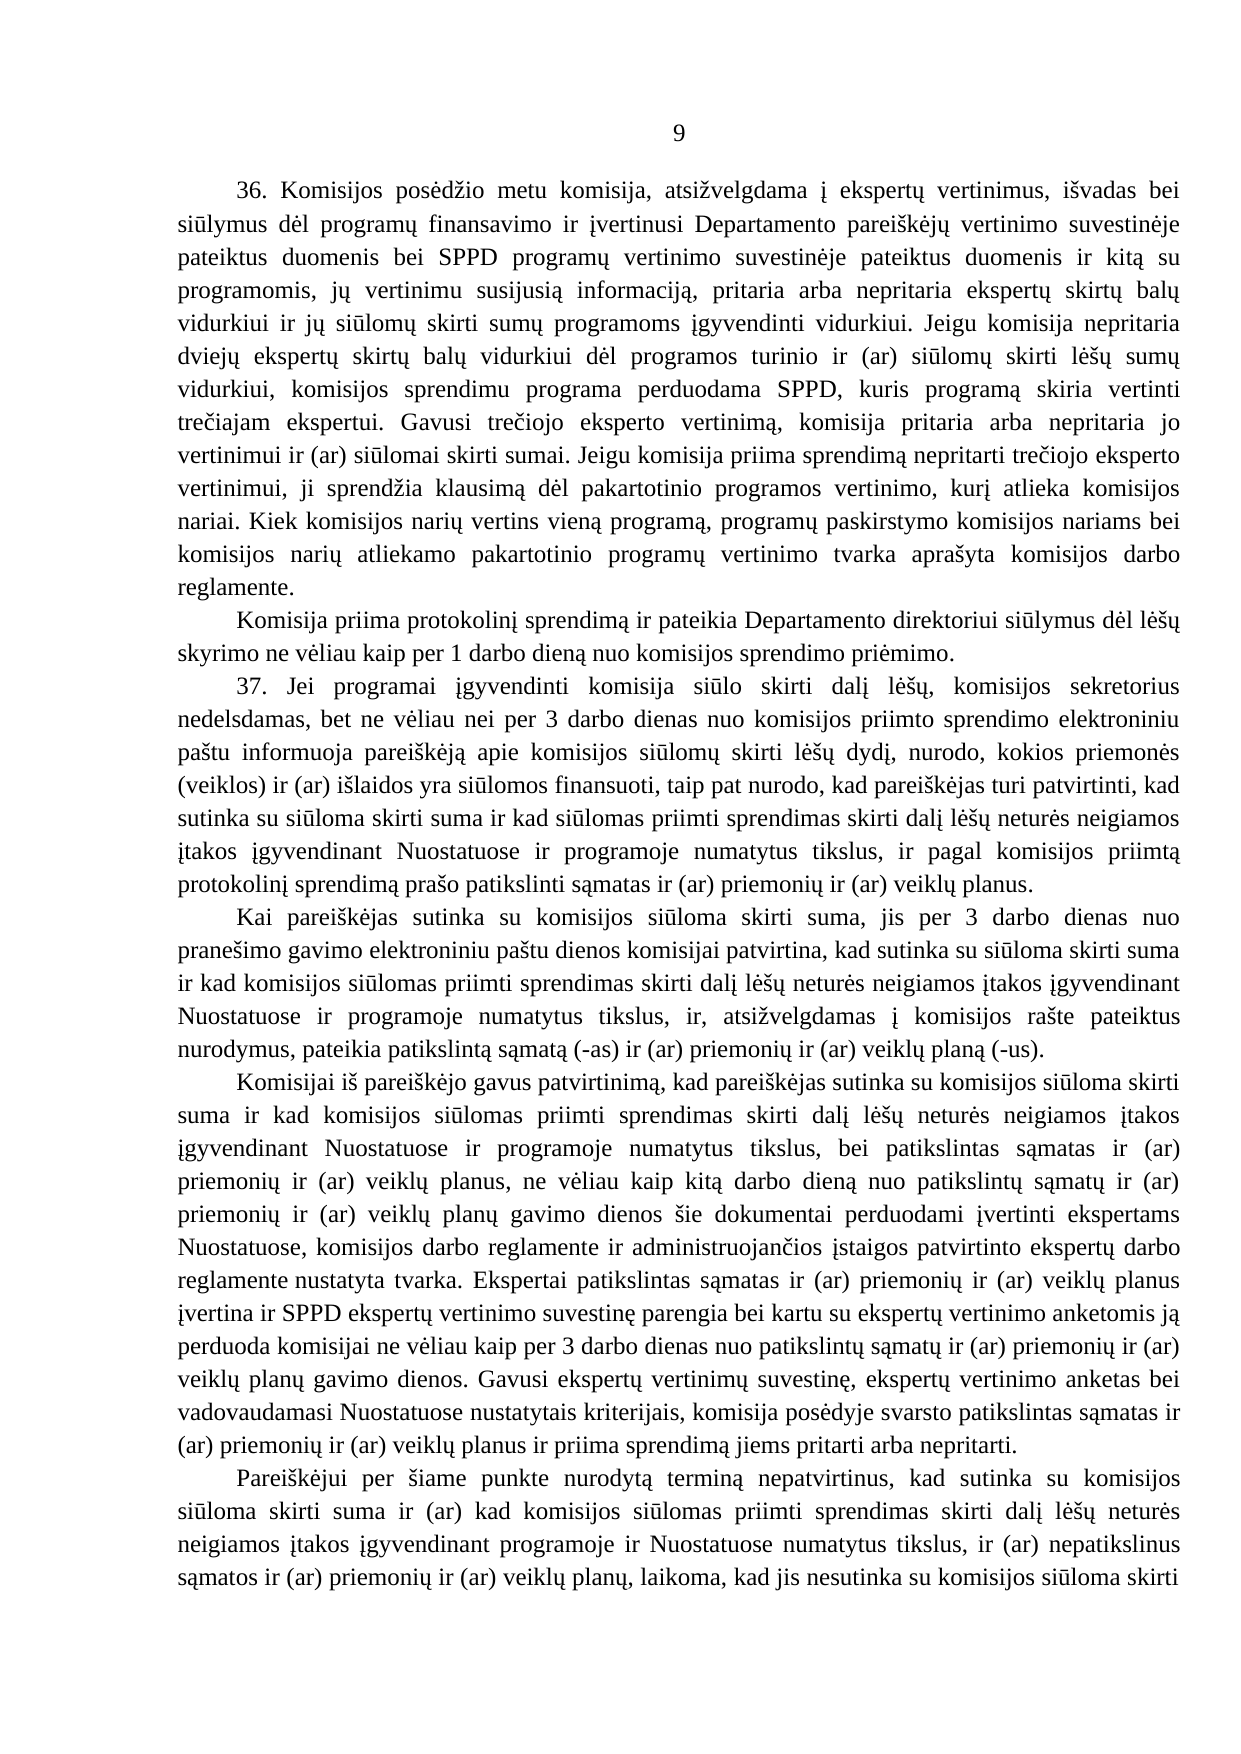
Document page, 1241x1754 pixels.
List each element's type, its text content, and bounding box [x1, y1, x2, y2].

text Komisija priima protokolinį sprendimą ir pateikia Departamento direktoriui siūlymus dėl lėšų skyrimo ne vėliau kaip per 1 darbo dieną nuo komisijos sprendimo priėmimo. [177, 605, 1181, 667]
text Kai pareiškėjas sutinka su komisijos siūloma skirti suma, jis per 3 darbo dienas nuo pranešimo gavimo elektroniniu paštu dienos komisijai patvirtina, kad sutinka su siūloma skirti suma ir kad komisijos siūlomas priimti sprendimas skirti dalį lėšų neturės neigiamos įtakos įgyvendinant Nuostatuose ir programoje numatytus tikslus, ir, atsižvelgdamas į komisijos rašte pateiktus nurodymus, pateikia patikslintą sąmatą (-as) ir (ar) priemonių ir (ar) veiklų planą (-us). [177, 902, 1181, 1063]
text Pareiškėjui per šiame punkte nurodytą terminą nepatvirtinus, kad sutinka su komisijos siūloma skirti suma ir (ar) kad komisijos siūlomas priimti sprendimas skirti dalį lėšų neturės neigiamos įtakos įgyvendinant programoje ir Nuostatuose numatytus tikslus, ir (ar) nepatikslinus sąmatos ir (ar) priemonių ir (ar) veiklų planų, laikoma, kad jis nesutinka su komisijos siūloma skirti [177, 1463, 1181, 1591]
text 36. Komisijos posėdžio metu komisija, atsižvelgdama į ekspertų vertinimus, išvadas bei siūlymus dėl programų finansavimo ir įvertinusi Departamento pareiškėjų vertinimo suvestinėje pateiktus duomenis bei SPPD programų vertinimo suvestinėje pateiktus duomenis ir kitą su programomis, jų vertinimu susijusią informaciją, pritaria arba nepritaria ekspertų skirtų balų vidurkiui ir jų siūlomų skirti sumų programoms įgyvendinti vidurkiui. Jeigu komisija nepritaria dviejų ekspertų skirtų balų vidurkiui dėl programos turinio ir (ar) siūlomų skirti lėšų sumų vidurkiui, komisijos sprendimu programa perduodama SPPD, kuris programą skiria vertinti trečiajam ekspertui. Gavusi trečiojo eksperto vertinimą, komisija pritaria arba nepritaria jo vertinimui ir (ar) siūlomai skirti sumai. Jeigu komisija priima sprendimą nepritarti trečiojo eksperto vertinimui, ji sprendžia klausimą dėl pakartotinio programos vertinimo, kurį atlieka komisijos nariai. Kiek komisijos narių vertins vieną programą, programų paskirstymo komisijos nariams bei komisijos narių atliekamo pakartotinio programų vertinimo tvarka aprašyta komisijos darbo reglamente. [177, 176, 1181, 601]
text Komisijai iš pareiškėjo gavus patvirtinimą, kad pareiškėjas sutinka su komisijos siūloma skirti suma ir kad komisijos siūlomas priimti sprendimas skirti dalį lėšų neturės neigiamos įtakos įgyvendinant Nuostatuose ir programoje numatytus tikslus, bei patikslintas sąmatas ir (ar) priemonių ir (ar) veiklų planus, ne vėliau kaip kitą darbo dieną nuo patikslintų sąmatų ir (ar) priemonių ir (ar) veiklų planų gavimo dienos šie dokumentai perduodami įvertinti ekspertams Nuostatuose, komisijos darbo reglamente ir administruojančios įstaigos patvirtinto ekspertų darbo reglamente nustatyta tvarka. Ekspertai patikslintas sąmatas ir (ar) priemonių ir (ar) veiklų planus įvertina ir SPPD ekspertų vertinimo suvestinę parengia bei kartu su ekspertų vertinimo anketomis ją perduoda komisijai ne vėliau kaip per 3 darbo dienas nuo patikslintų sąmatų ir (ar) priemonių ir (ar) veiklų planų gavimo dienos. Gavusi ekspertų vertinimų suvestinę, ekspertų vertinimo anketas bei vadovaudamasi Nuostatuose nustatytais kriterijais, komisija posėdyje svarsto patikslintas sąmatas ir (ar) priemonių ir (ar) veiklų planus ir priima sprendimą jiems pritarti arba nepritarti. [177, 1067, 1181, 1459]
text 37. Jei programai įgyvendinti komisija siūlo skirti dalį lėšų, komisijos sekretorius nedelsdamas, bet ne vėliau nei per 3 darbo dienas nuo komisijos priimto sprendimo elektroniniu paštu informuoja pareiškėją apie komisijos siūlomų skirti lėšų dydį, nurodo, kokios priemonės (veiklos) ir (ar) išlaidos yra siūlomos finansuoti, taip pat nurodo, kad pareiškėjas turi patvirtinti, kad sutinka su siūloma skirti suma ir kad siūlomas priimti sprendimas skirti dalį lėšų neturės neigiamos įtakos įgyvendinant Nuostatuose ir programoje numatytus tikslus, ir pagal komisijos priimtą protokolinį sprendimą prašo patikslinti sąmatas ir (ar) priemonių ir (ar) veiklų planus. [177, 671, 1181, 898]
